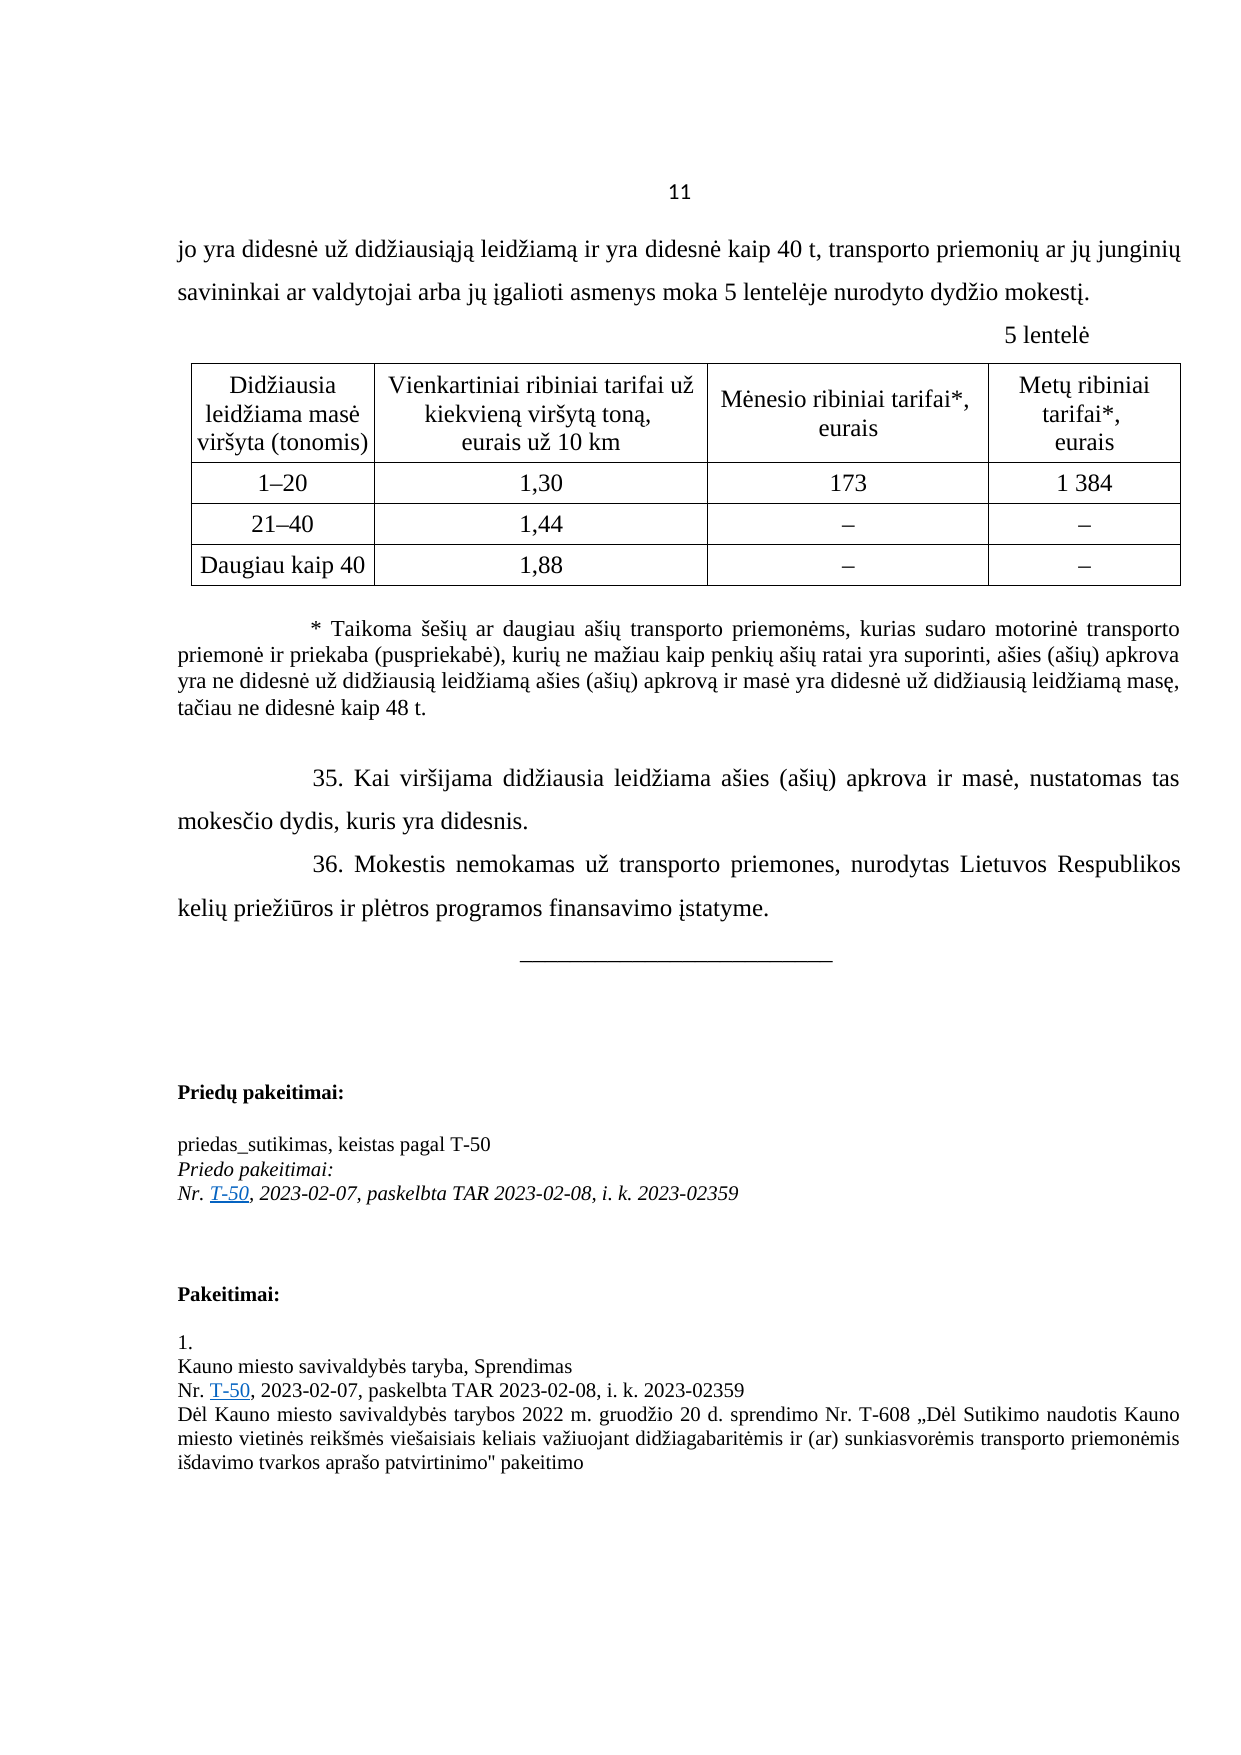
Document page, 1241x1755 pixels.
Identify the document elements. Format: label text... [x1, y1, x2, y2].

table_cell – [708, 504, 988, 544]
table_cell 21–40 [192, 504, 374, 544]
text Priedo pakeitimai: [177, 1156, 1181, 1181]
text Dėl Kauno miesto savivaldybės tarybos 2022 m. gruodžio 20 d. sprendimo Nr. T-608 „Dėl Sutikimo naudotis Kauno miesto vietinės reikšmės viešaisiais keliais važiuojant didžiagabaritėmis ir (ar) sunkiasvorėmis transporto priemonėmis išdavimo tvarkos aprašo patvirtinimo'' pakeitimo [177, 1402, 1181, 1474]
text Pakeitimai: [177, 1281, 1181, 1306]
table_cell 1 384 [989, 463, 1180, 503]
text Nr. T-50, 2023-02-07, paskelbta TAR 2023-02-08, i. k. 2023-02359 [177, 1378, 1181, 1402]
text jo yra didesnė už didžiausiąją leidžiamą ir yra didesnė kaip 40 t, transporto priemonių ar jų junginių savininkai ar valdytojai arba jų įgalioti asmenys moka 5 lentelėje nurodyto dydžio mokestį. [177, 234, 1181, 306]
text 1. [177, 1329, 1181, 1354]
text _________________________ [177, 936, 1181, 964]
table_cell – [708, 545, 988, 585]
table_header Mėnesio ribiniai tarifai*, eurais [708, 364, 988, 462]
text Kauno miesto savivaldybės taryba, Sprendimas [177, 1354, 1181, 1378]
text priedas_sutikimas, keistas pagal T-50 [177, 1132, 1181, 1156]
text Priedų pakeitimai: [177, 1079, 1181, 1104]
table_cell 173 [708, 463, 988, 503]
table_header Metų ribiniai tarifai*, eurais [989, 364, 1180, 462]
table_cell 1,30 [375, 463, 707, 503]
table_cell 1,44 [375, 504, 707, 544]
table_cell 1–20 [192, 463, 374, 503]
table_header Vienkartiniai ribiniai tarifai už kiekvieną viršytą toną, eurais už 10 km [375, 364, 707, 462]
table_header Didžiausia leidžiama masė viršyta (tonomis) [192, 364, 374, 462]
text * Taikoma šešių ar daugiau ašių transporto priemonėms, kurias sudaro motorinė transporto priemonė ir priekaba (puspriekabė), kurių ne mažiau kaip penkių ašių ratai yra suporinti, ašies (ašių) apkrova yra ne didesnė už didžiausią leidžiamą ašies (ašių) apkrovą ir masė yra didesnė už didžiausią leidžiamą masę, tačiau ne didesnė kaip 48 t. [177, 615, 1181, 720]
table_cell Daugiau kaip 40 [192, 545, 374, 585]
text 36. Mokestis nemokamas už transporto priemones, nurodytas Lietuvos Respublikos kelių priežiūros ir plėtros programos finansavimo įstatyme. [177, 849, 1181, 921]
text 5 lentelė [177, 320, 1181, 349]
text 35. Kai viršijama didžiausia leidžiama ašies (ašių) apkrova ir masė, nustatomas tas mokesčio dydis, kuris yra didesnis. [177, 763, 1181, 835]
table_cell 1,88 [375, 545, 707, 585]
table_cell – [989, 545, 1180, 585]
table_cell – [989, 504, 1180, 544]
text Nr. T-50, 2023-02-07, paskelbta TAR 2023-02-08, i. k. 2023-02359 [177, 1181, 1181, 1204]
